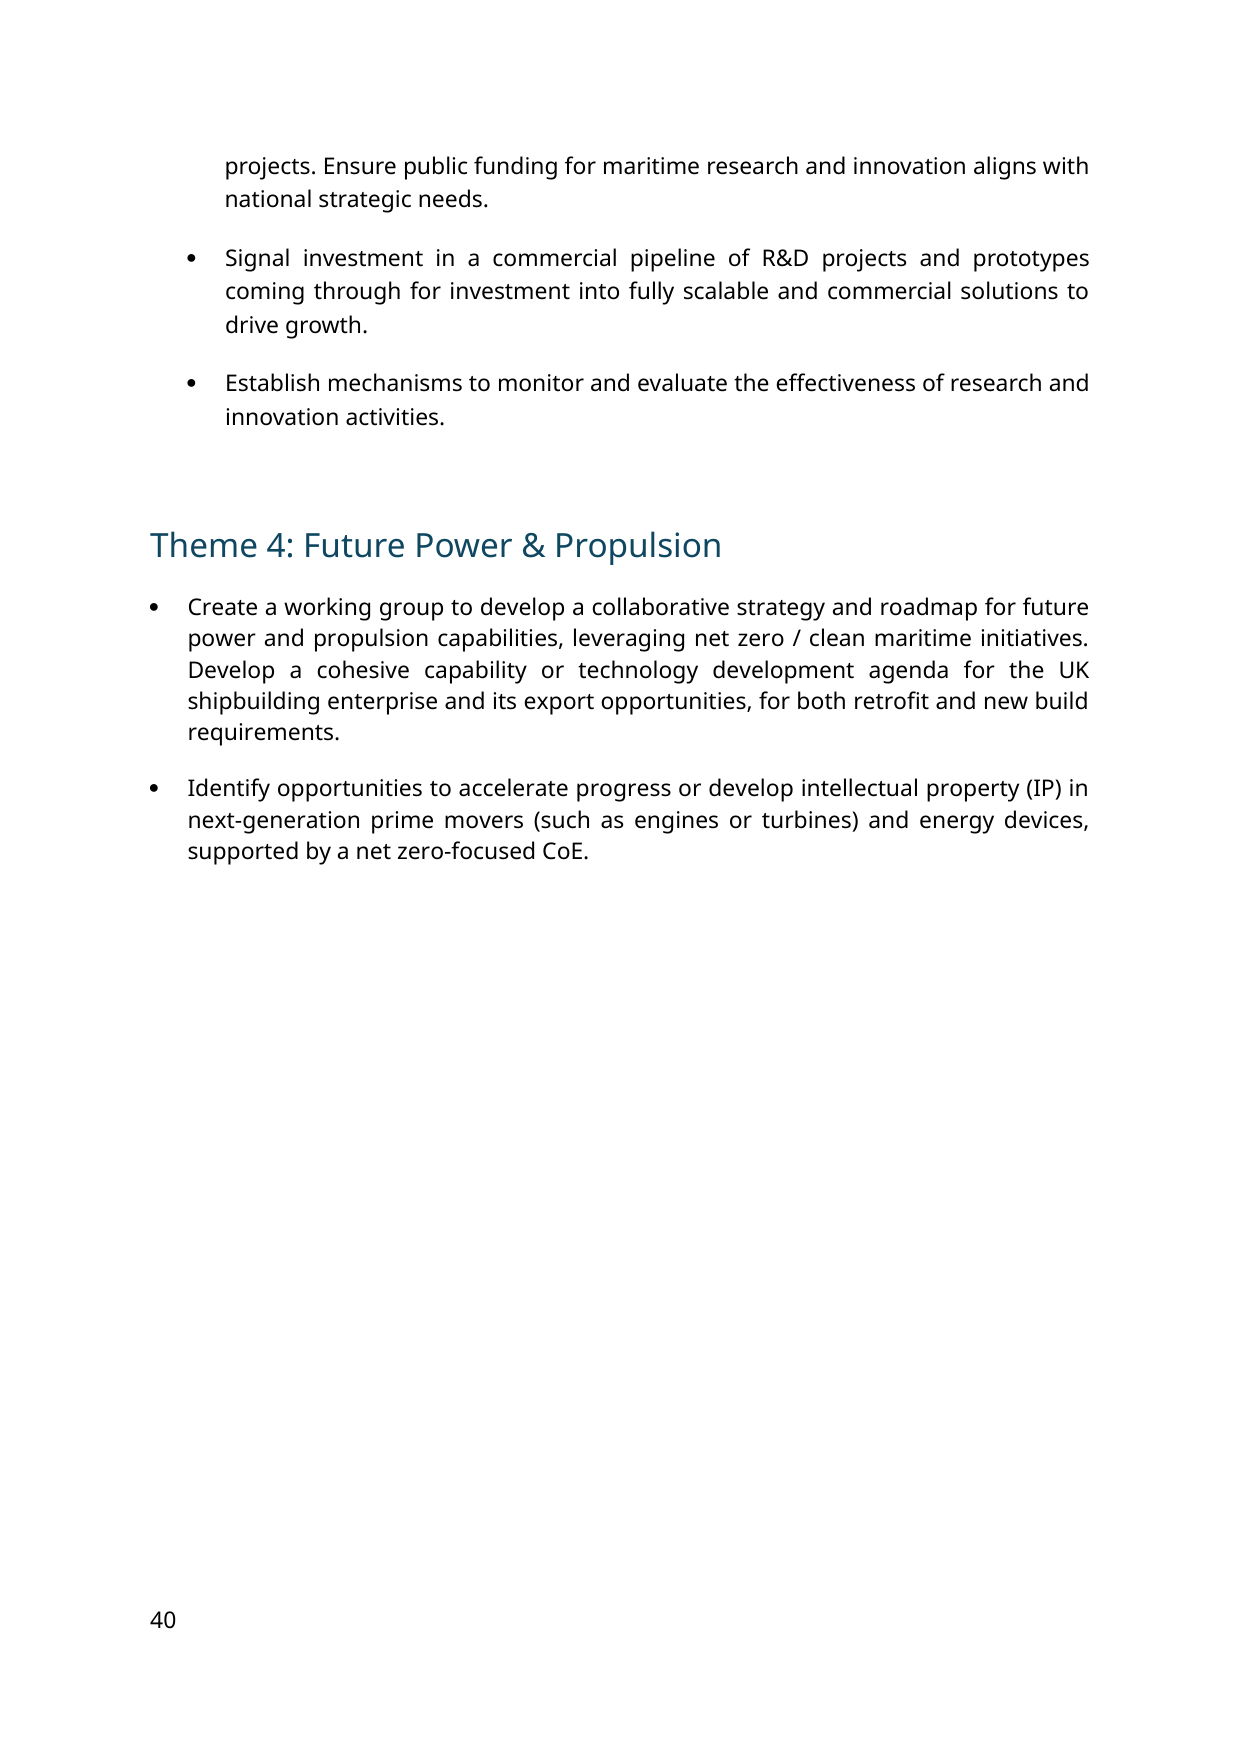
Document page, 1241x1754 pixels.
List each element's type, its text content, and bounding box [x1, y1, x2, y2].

list Identify opportunities to accelerate progress or develop intellectual property (IP) in next-generation prime movers (such as engines or turbines) and energy devices, supported by a net zero-focused CoE. [150, 772, 1090, 866]
list projects. Ensure public funding for maritime research and innovation aligns with national strategic needs. [187, 150, 1090, 215]
subtitle Theme 4: Future Power & Propulsion [150, 522, 1090, 567]
list Create a working group to develop a collaborative strategy and roadmap for future power and propulsion capabilities, leveraging net zero / clean maritime initiatives. Develop a cohesive capability or technology development agenda for the UK shipbuilding enterprise and its export opportunities, for both retrofit and new build requirements. [150, 591, 1090, 747]
list Establish mechanisms to monitor and evaluate the effectiveness of research and innovation activities. [187, 367, 1090, 432]
list Signal investment in a commercial pipeline of R&D projects and prototypes coming through for investment into fully scalable and commercial solutions to drive growth. [187, 242, 1090, 340]
